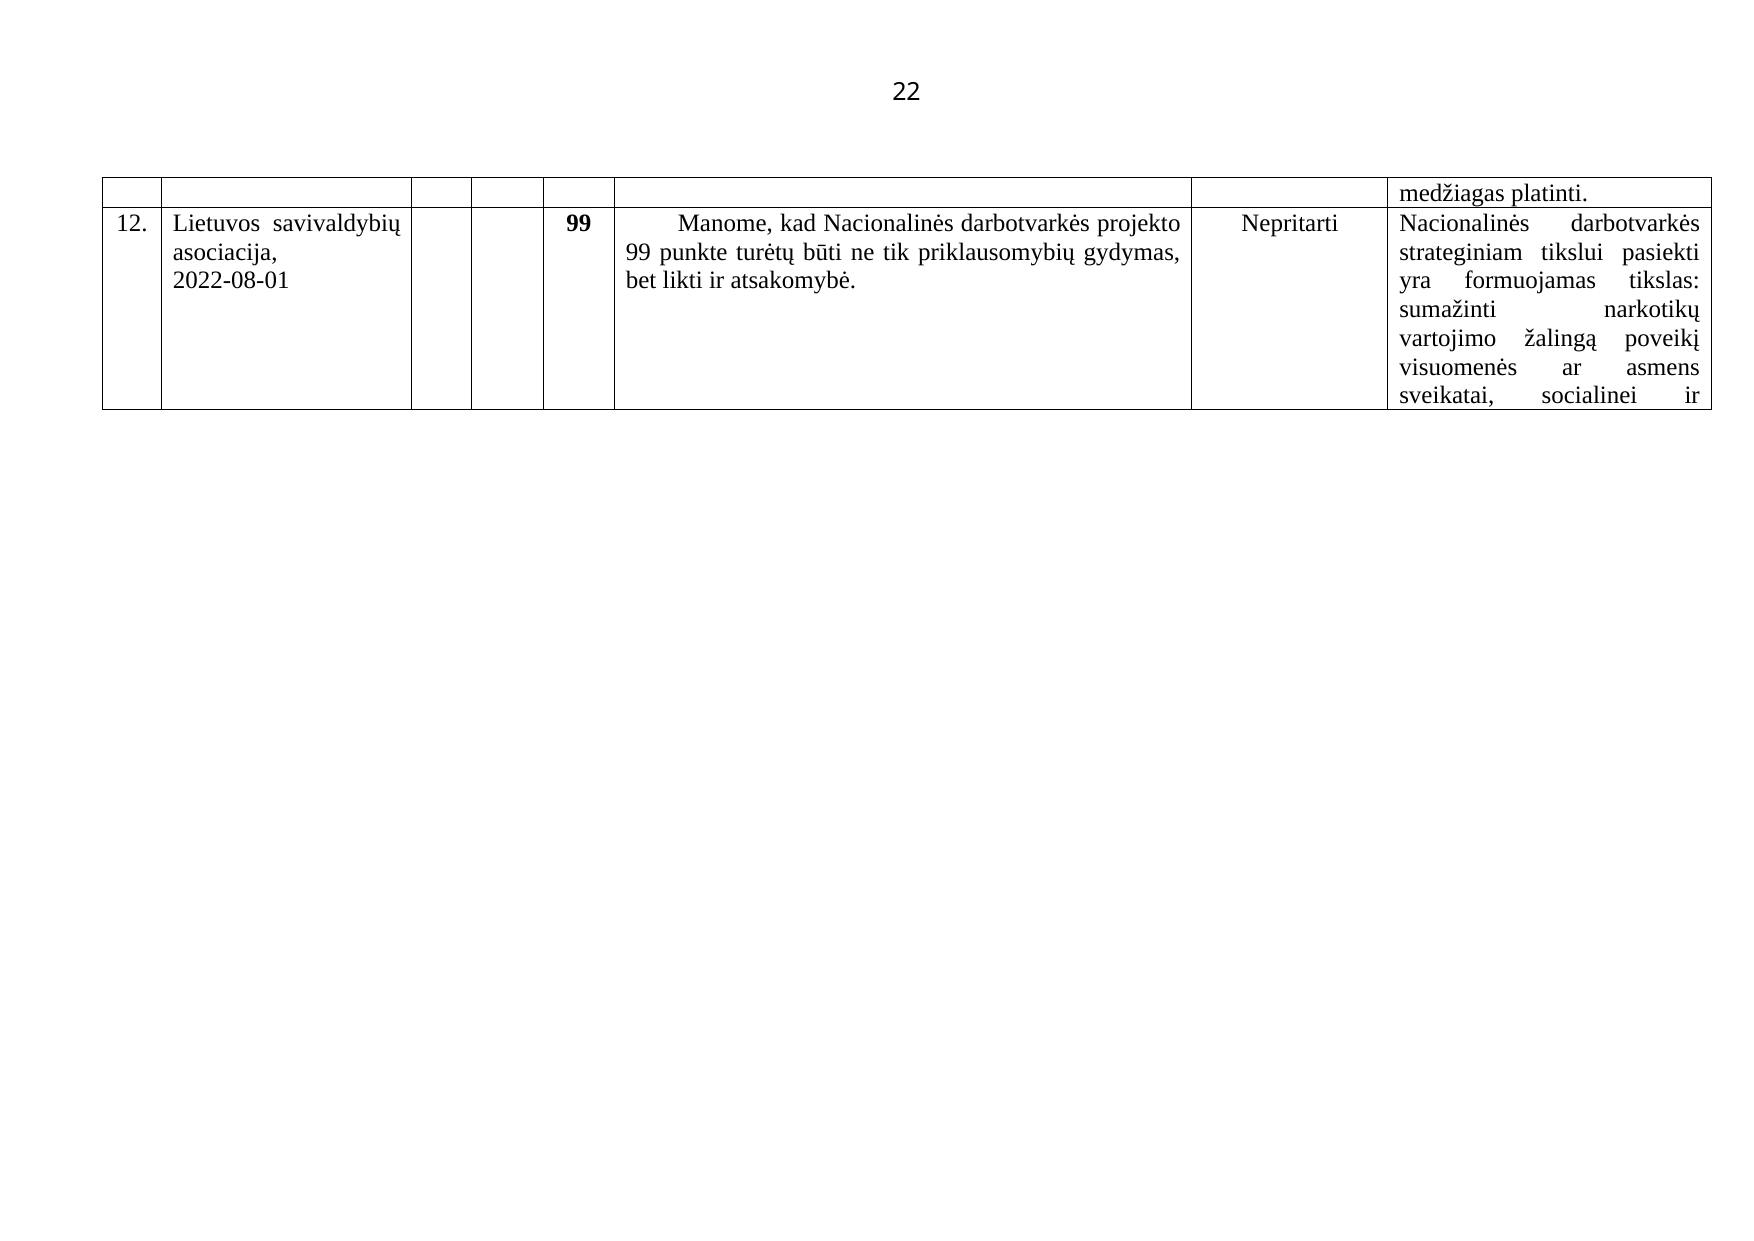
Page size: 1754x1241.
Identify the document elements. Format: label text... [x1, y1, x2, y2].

table_cell [472, 178, 543, 207]
table_cell 12. [103, 208, 161, 409]
table_cell [544, 178, 614, 207]
table_cell [472, 208, 543, 409]
table_cell [412, 208, 471, 409]
table_cell [615, 178, 1191, 207]
table_cell [412, 178, 471, 207]
table_cell Manome, kad Nacionalinės darbotvarkės projekto 99 punkte turėtų būti ne tik priklausomybių gydymas, bet likti ir atsakomybė. [615, 208, 1191, 409]
table_cell [103, 178, 161, 207]
table_cell [162, 178, 411, 207]
table_cell 99 [544, 208, 614, 409]
table_cell [1192, 178, 1387, 207]
table_cell Nepritarti [1192, 208, 1387, 409]
table_cell Lietuvos savivaldybių asociacija, 2022-08-01 [162, 208, 411, 409]
table_cell Nacionalinės darbotvarkės strateginiam tikslui pasiekti yra formuojamas tikslas: sumažinti narkotikų vartojimo žalingą poveikį visuomenės ar asmens sveikatai, socialinei ir [1388, 208, 1711, 409]
table_cell medžiagas platinti. [1388, 178, 1711, 207]
